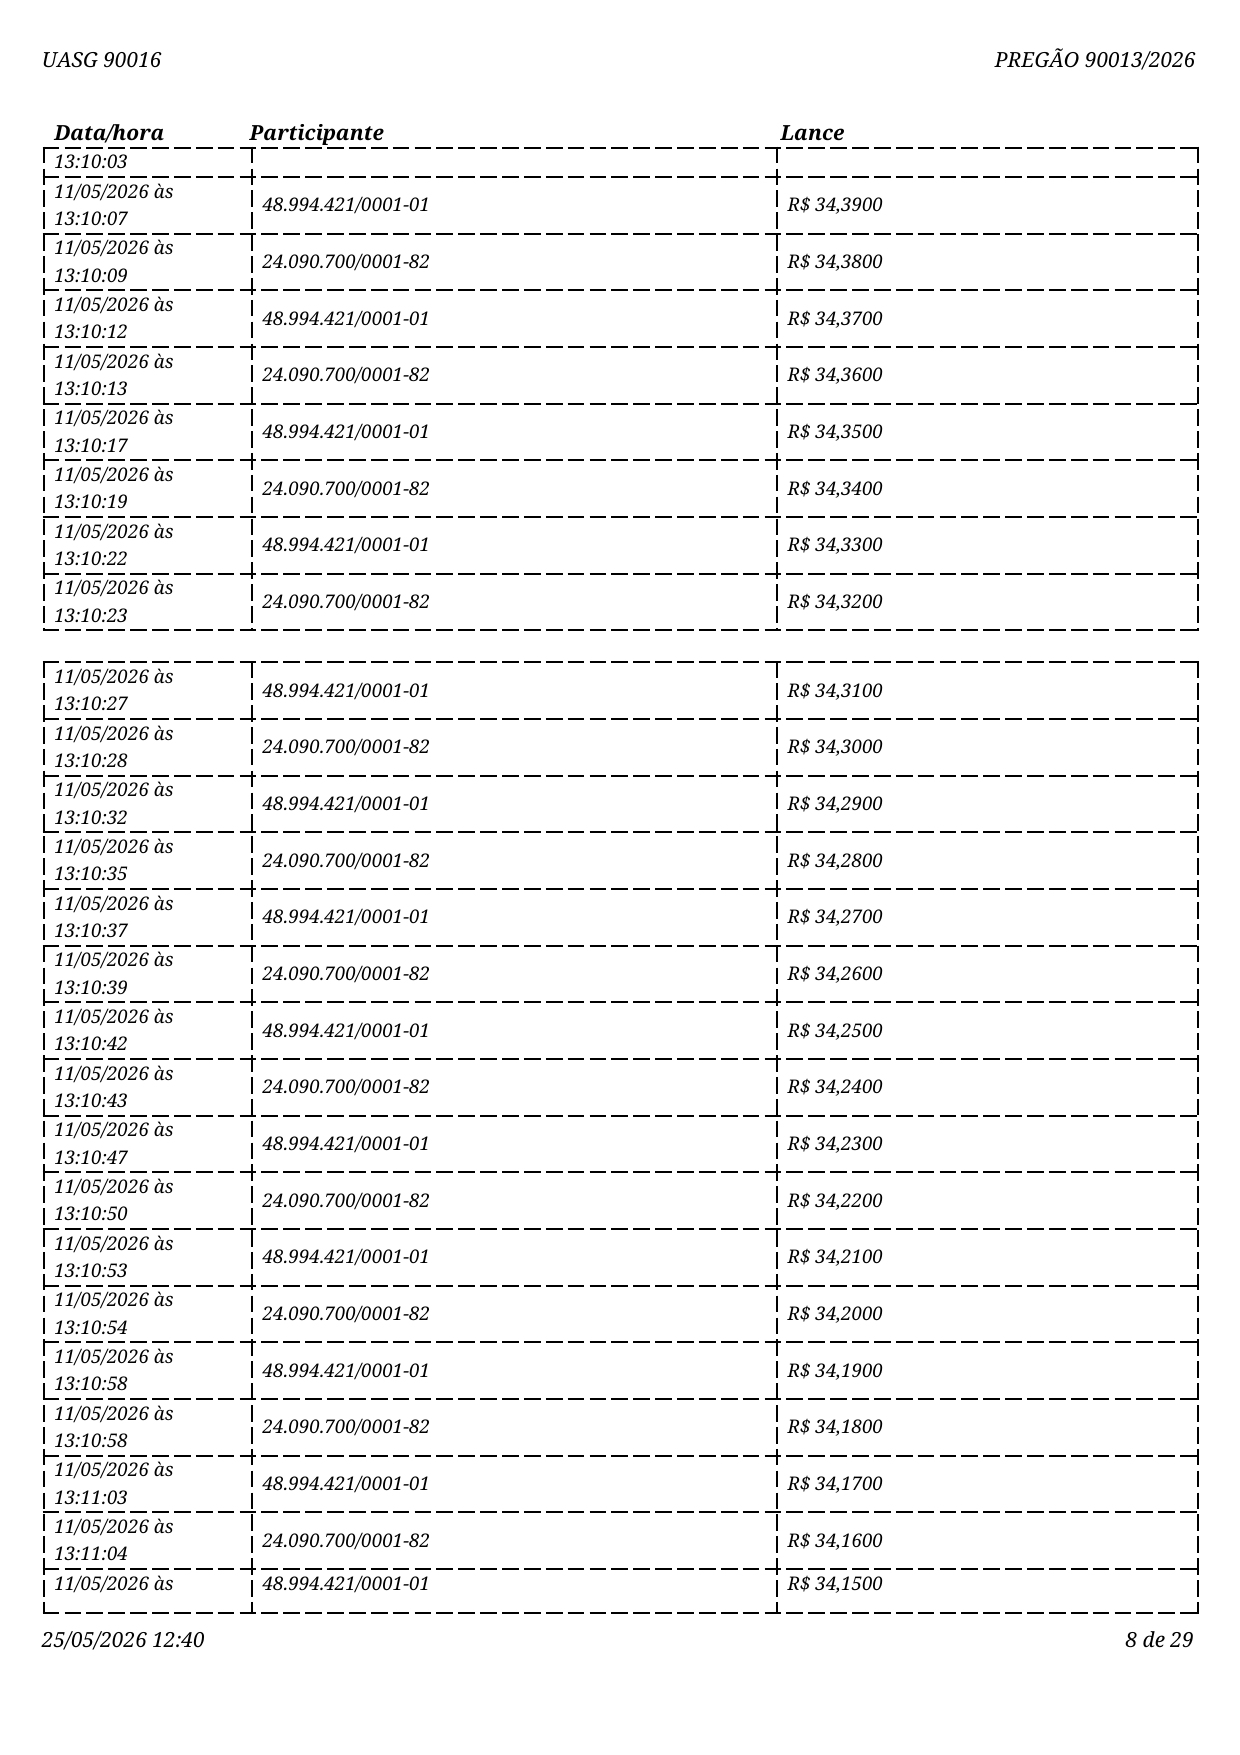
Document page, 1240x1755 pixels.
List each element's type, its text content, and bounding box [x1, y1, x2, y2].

table_cell R$ 34,1900 [777, 1341, 1198, 1398]
table_cell R$ 34,2500 [777, 1001, 1198, 1058]
table_cell 11/05/2026 às 13:10:12 [44, 289, 252, 346]
table_cell R$ 34,1800 [777, 1398, 1198, 1454]
table_cell 24.090.700/0001-82 [252, 831, 777, 888]
table_cell R$ 34,1700 [777, 1455, 1198, 1511]
table_cell 11/05/2026 às 13:10:47 [44, 1115, 252, 1171]
table_cell 11/05/2026 às 13:10:43 [44, 1058, 252, 1114]
table_cell 11/05/2026 às 13:10:28 [44, 718, 252, 774]
table_cell 11/05/2026 às 13:11:04 [44, 1511, 252, 1568]
table_cell 48.994.421/0001-01 [252, 1115, 777, 1171]
table_cell 11/05/2026 às 13:10:13 [44, 346, 252, 403]
table_cell R$ 34,2600 [777, 945, 1198, 1001]
table_cell 24.090.700/0001-82 [252, 945, 777, 1001]
table_header 11/05/2026 às 13:10:27 [44, 661, 252, 718]
table_cell 24.090.700/0001-82 [252, 1171, 777, 1228]
table_cell 48.994.421/0001-01 [252, 1228, 777, 1284]
table_cell 11/05/2026 às 13:10:58 [44, 1398, 252, 1454]
table_cell R$ 34,2900 [777, 775, 1198, 831]
table_cell 11/05/2026 às 13:10:17 [44, 403, 252, 459]
table_cell 24.090.700/0001-82 [252, 718, 777, 774]
table_cell R$ 34,3700 [777, 289, 1198, 346]
table_cell R$ 34,3000 [777, 718, 1198, 774]
table_cell 48.994.421/0001-01 [252, 1455, 777, 1511]
table_cell 24.090.700/0001-82 [252, 233, 777, 289]
table_cell R$ 34,3200 [777, 573, 1198, 629]
table_cell 11/05/2026 às 13:10:39 [44, 945, 252, 1001]
table_header R$ 34,3100 [777, 661, 1198, 718]
table_cell 48.994.421/0001-01 [252, 1001, 777, 1058]
table_cell 11/05/2026 às 13:10:22 [44, 516, 252, 573]
table_cell R$ 34,2000 [777, 1285, 1198, 1341]
table_cell R$ 34,3300 [777, 516, 1198, 573]
table_cell 24.090.700/0001-82 [252, 1285, 777, 1341]
table_cell R$ 34,3800 [777, 233, 1198, 289]
table_cell 48.994.421/0001-01 [252, 403, 777, 459]
table_cell 11/05/2026 às 13:10:09 [44, 233, 252, 289]
table_cell 11/05/2026 às 13:10:50 [44, 1171, 252, 1228]
table_cell 24.090.700/0001-82 [252, 1511, 777, 1568]
table_header 48.994.421/0001-01 [252, 661, 777, 718]
table_cell R$ 34,2400 [777, 1058, 1198, 1114]
table_cell R$ 34,2700 [777, 888, 1198, 944]
table_cell [777, 147, 1198, 176]
table_cell 48.994.421/0001-01 [252, 176, 777, 233]
table_cell R$ 34,2300 [777, 1115, 1198, 1171]
table_cell 11/05/2026 às 13:10:35 [44, 831, 252, 888]
table_cell R$ 34,2100 [777, 1228, 1198, 1284]
table_cell 24.090.700/0001-82 [252, 1058, 777, 1114]
table_cell 24.090.700/0001-82 [252, 573, 777, 629]
table_cell 24.090.700/0001-82 [252, 1398, 777, 1454]
table_cell R$ 34,3600 [777, 346, 1198, 403]
table_cell R$ 34,2800 [777, 831, 1198, 888]
table_cell 48.994.421/0001-01 [252, 775, 777, 831]
table_cell 48.994.421/0001-01 [252, 516, 777, 573]
table_cell R$ 34,1600 [777, 1511, 1198, 1568]
table_cell 11/05/2026 às 13:10:37 [44, 888, 252, 944]
table_cell 11/05/2026 às 13:10:58 [44, 1341, 252, 1398]
table_cell R$ 34,3500 [777, 403, 1198, 459]
table_cell 11/05/2026 às 13:10:07 [44, 176, 252, 233]
table_cell 11/05/2026 às 13:10:53 [44, 1228, 252, 1284]
table_cell 11/05/2026 às 13:11:03 [44, 1455, 252, 1511]
table_cell 48.994.421/0001-01 [252, 1341, 777, 1398]
table_cell 11/05/2026 às 13:10:32 [44, 775, 252, 831]
table_cell 11/05/2026 às [44, 1568, 252, 1612]
table_cell R$ 34,3400 [777, 459, 1198, 516]
table_cell 24.090.700/0001-82 [252, 459, 777, 516]
table_cell R$ 34,3900 [777, 176, 1198, 233]
table_cell 13:10:03 [44, 147, 252, 176]
table_cell 48.994.421/0001-01 [252, 289, 777, 346]
table_cell [252, 147, 777, 176]
table_cell R$ 34,1500 [777, 1568, 1198, 1612]
table_cell 11/05/2026 às 13:10:54 [44, 1285, 252, 1341]
table_cell 48.994.421/0001-01 [252, 888, 777, 944]
table_cell 11/05/2026 às 13:10:19 [44, 459, 252, 516]
table_cell 24.090.700/0001-82 [252, 346, 777, 403]
table_cell R$ 34,2200 [777, 1171, 1198, 1228]
table_cell 48.994.421/0001-01 [252, 1568, 777, 1612]
table_cell 11/05/2026 às 13:10:42 [44, 1001, 252, 1058]
table_cell 11/05/2026 às 13:10:23 [44, 573, 252, 629]
